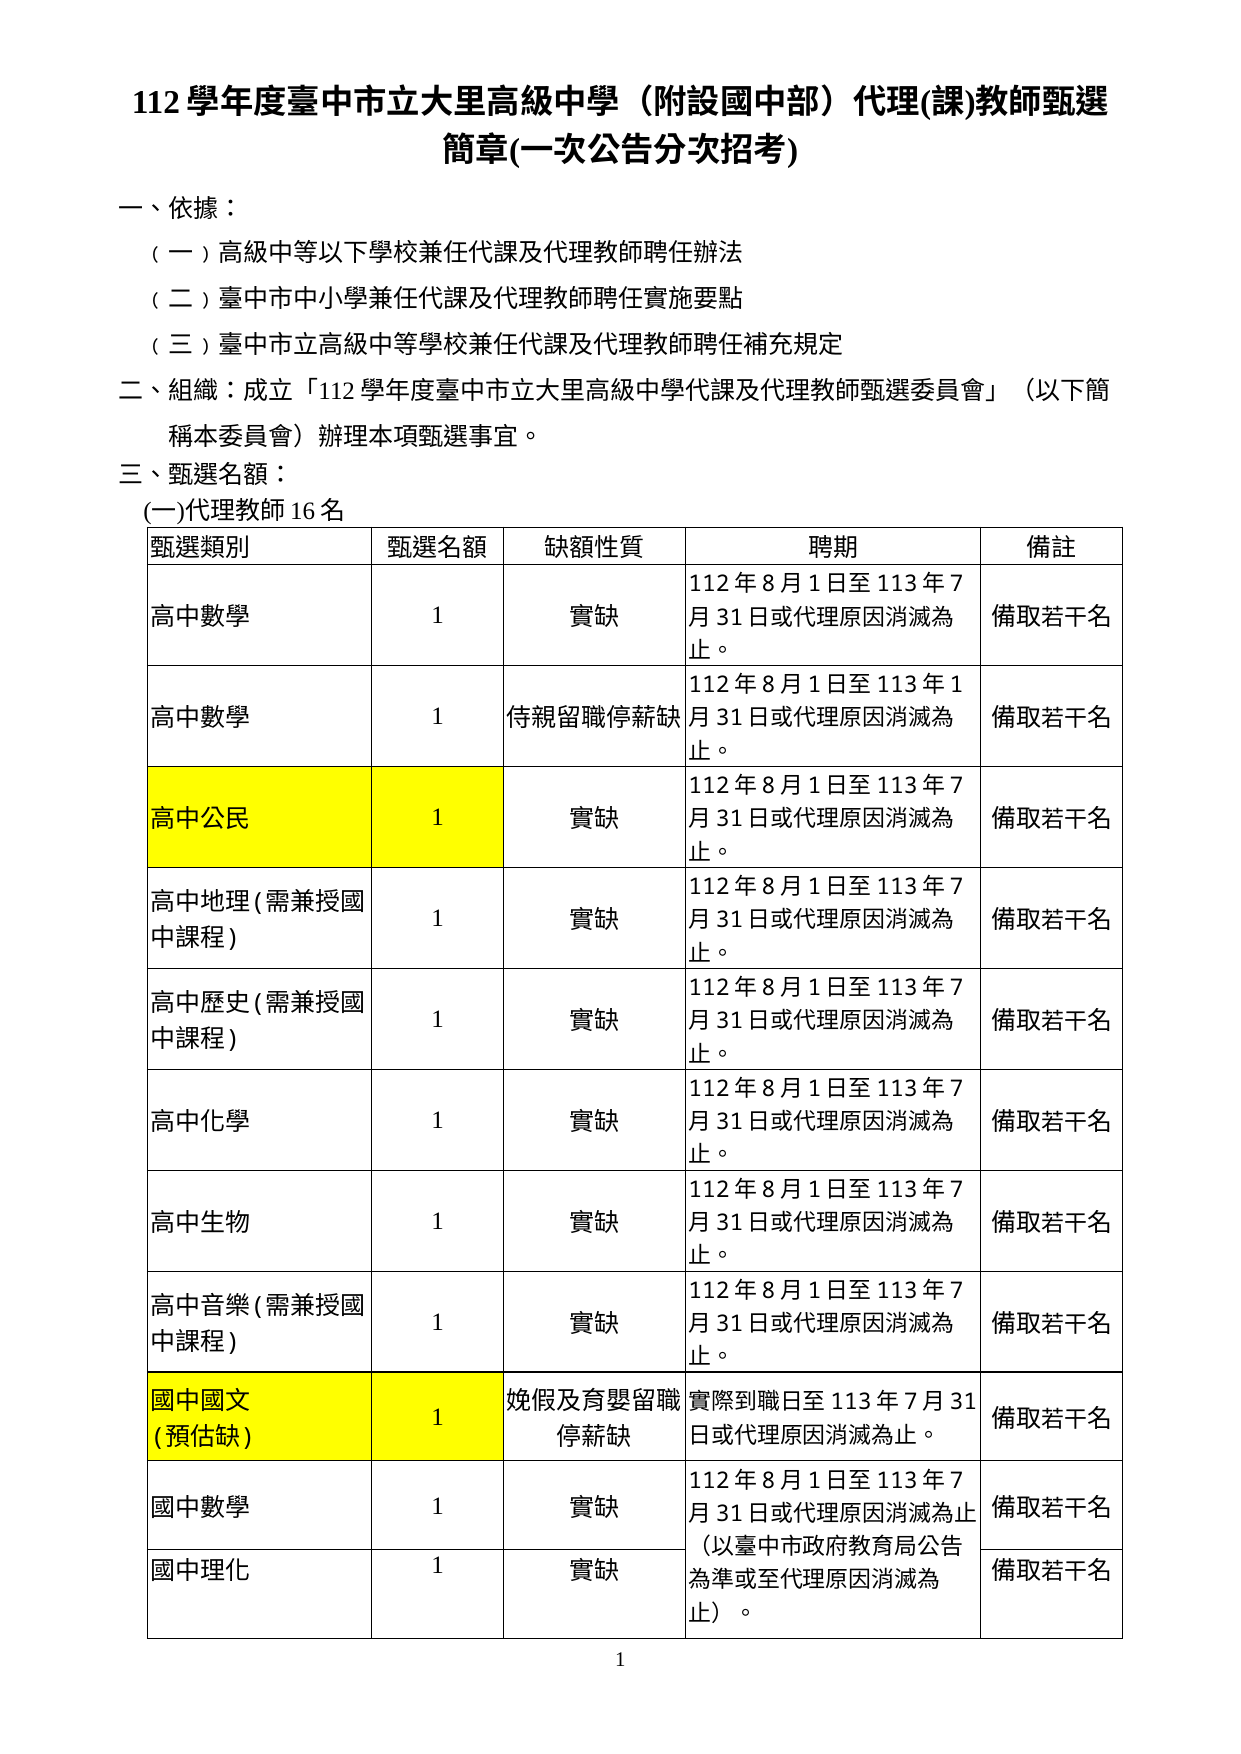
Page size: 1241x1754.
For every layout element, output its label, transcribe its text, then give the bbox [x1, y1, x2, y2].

table_cell 實際到職日至113年7月31日或代理原因消滅為止。 [686, 1373, 980, 1460]
table_cell 實缺 [504, 1171, 685, 1271]
table_cell 1 [372, 1373, 503, 1460]
table_cell 112年8月1日至113年7月31日或代理原因消滅為止。 [686, 868, 980, 968]
table_cell 112年8月1日至113年7月31日或代理原因消滅為止。 [686, 969, 980, 1069]
table_cell 實缺 [504, 1550, 685, 1638]
table_cell 高中數學 [148, 666, 371, 766]
table_cell 112年8月1日至113年7月31日或代理原因消滅為止。 [686, 1070, 980, 1169]
table_cell 國中理化 [148, 1550, 371, 1638]
table_header 甄選類別 [148, 528, 371, 564]
table_cell 實缺 [504, 767, 685, 867]
table_cell 112年8月1日至113年1月31日或代理原因消滅為止。 [686, 666, 980, 766]
table_cell 備取若干名 [981, 1070, 1122, 1169]
table_cell 1 [372, 666, 503, 766]
table_header 甄選名額 [372, 528, 503, 564]
table_header 備註 [981, 528, 1122, 564]
table_cell 112年8月1日至113年7月31日或代理原因消滅為止（以臺中市政府教育局公告為準或至代理原因消滅為止）。 [686, 1461, 980, 1638]
table_cell 1 [372, 565, 503, 665]
text (一)代理教師16名 [118, 490, 1122, 527]
table_cell 1 [372, 767, 503, 867]
table_cell 國中國文 (預估缺) [148, 1373, 371, 1460]
table_cell 娩假及育嬰留職停薪缺 [504, 1373, 685, 1460]
table_cell 112年8月1日至113年7月31日或代理原因消滅為止。 [686, 1272, 980, 1371]
text ﹙二﹚臺中市中小學兼任代課及代理教師聘任實施要點 [143, 271, 1122, 317]
table_cell 備取若干名 [981, 666, 1122, 766]
table_cell 高中歷史(需兼授國中課程) [148, 969, 371, 1069]
table_cell 高中化學 [148, 1070, 371, 1169]
table_cell 實缺 [504, 1272, 685, 1371]
text 112學年度臺中市立大里高級中學（附設國中部）代理(課)教師甄選簡章(一次公告分次招考) [118, 75, 1122, 171]
table_cell 實缺 [504, 1070, 685, 1169]
text ﹙三﹚臺中市立高級中等學校兼任代課及代理教師聘任補充規定 [143, 317, 1122, 362]
table_cell 備取若干名 [981, 1373, 1122, 1460]
table_cell 112年8月1日至113年7月31日或代理原因消滅為止。 [686, 767, 980, 867]
text 二、組織：成立「112學年度臺中市立大里高級中學代課及代理教師甄選委員會」（以下簡稱本委員會）辦理本項甄選事宜。 [118, 362, 1122, 454]
table_cell 1 [372, 1550, 503, 1638]
table_cell 備取若干名 [981, 1550, 1122, 1638]
table_cell 高中生物 [148, 1171, 371, 1271]
table_header 聘期 [686, 528, 980, 564]
table_cell 備取若干名 [981, 767, 1122, 867]
table_cell 備取若干名 [981, 1171, 1122, 1271]
table_cell 高中公民 [148, 767, 371, 867]
table_cell 1 [372, 969, 503, 1069]
table_cell 1 [372, 1272, 503, 1371]
table_cell 備取若干名 [981, 969, 1122, 1069]
text 三、甄選名額： [118, 454, 1122, 490]
table_cell 備取若干名 [981, 1272, 1122, 1371]
table_cell 備取若干名 [981, 565, 1122, 665]
table_cell 實缺 [504, 1461, 685, 1549]
table_cell 112年8月1日至113年7月31日或代理原因消滅為止。 [686, 1171, 980, 1271]
table_cell 1 [372, 1171, 503, 1271]
table_header 缺額性質 [504, 528, 685, 564]
table_cell 112年8月1日至113年7月31日或代理原因消滅為止。 [686, 565, 980, 665]
table_cell 國中數學 [148, 1461, 371, 1549]
table_cell 1 [372, 1070, 503, 1169]
text ﹙一﹚高級中等以下學校兼任代課及代理教師聘任辦法 [143, 225, 1122, 271]
table_cell 1 [372, 1461, 503, 1549]
table_cell 實缺 [504, 868, 685, 968]
table_cell 1 [372, 868, 503, 968]
table_cell 高中地理(需兼授國中課程) [148, 868, 371, 968]
table_cell 備取若干名 [981, 868, 1122, 968]
table_cell 備取若干名 [981, 1461, 1122, 1549]
table_cell 高中音樂(需兼授國中課程) [148, 1272, 371, 1371]
table_cell 侍親留職停薪缺 [504, 666, 685, 766]
table_cell 實缺 [504, 969, 685, 1069]
table_cell 實缺 [504, 565, 685, 665]
table_cell 高中數學 [148, 565, 371, 665]
text 一、依據： [118, 189, 1122, 225]
